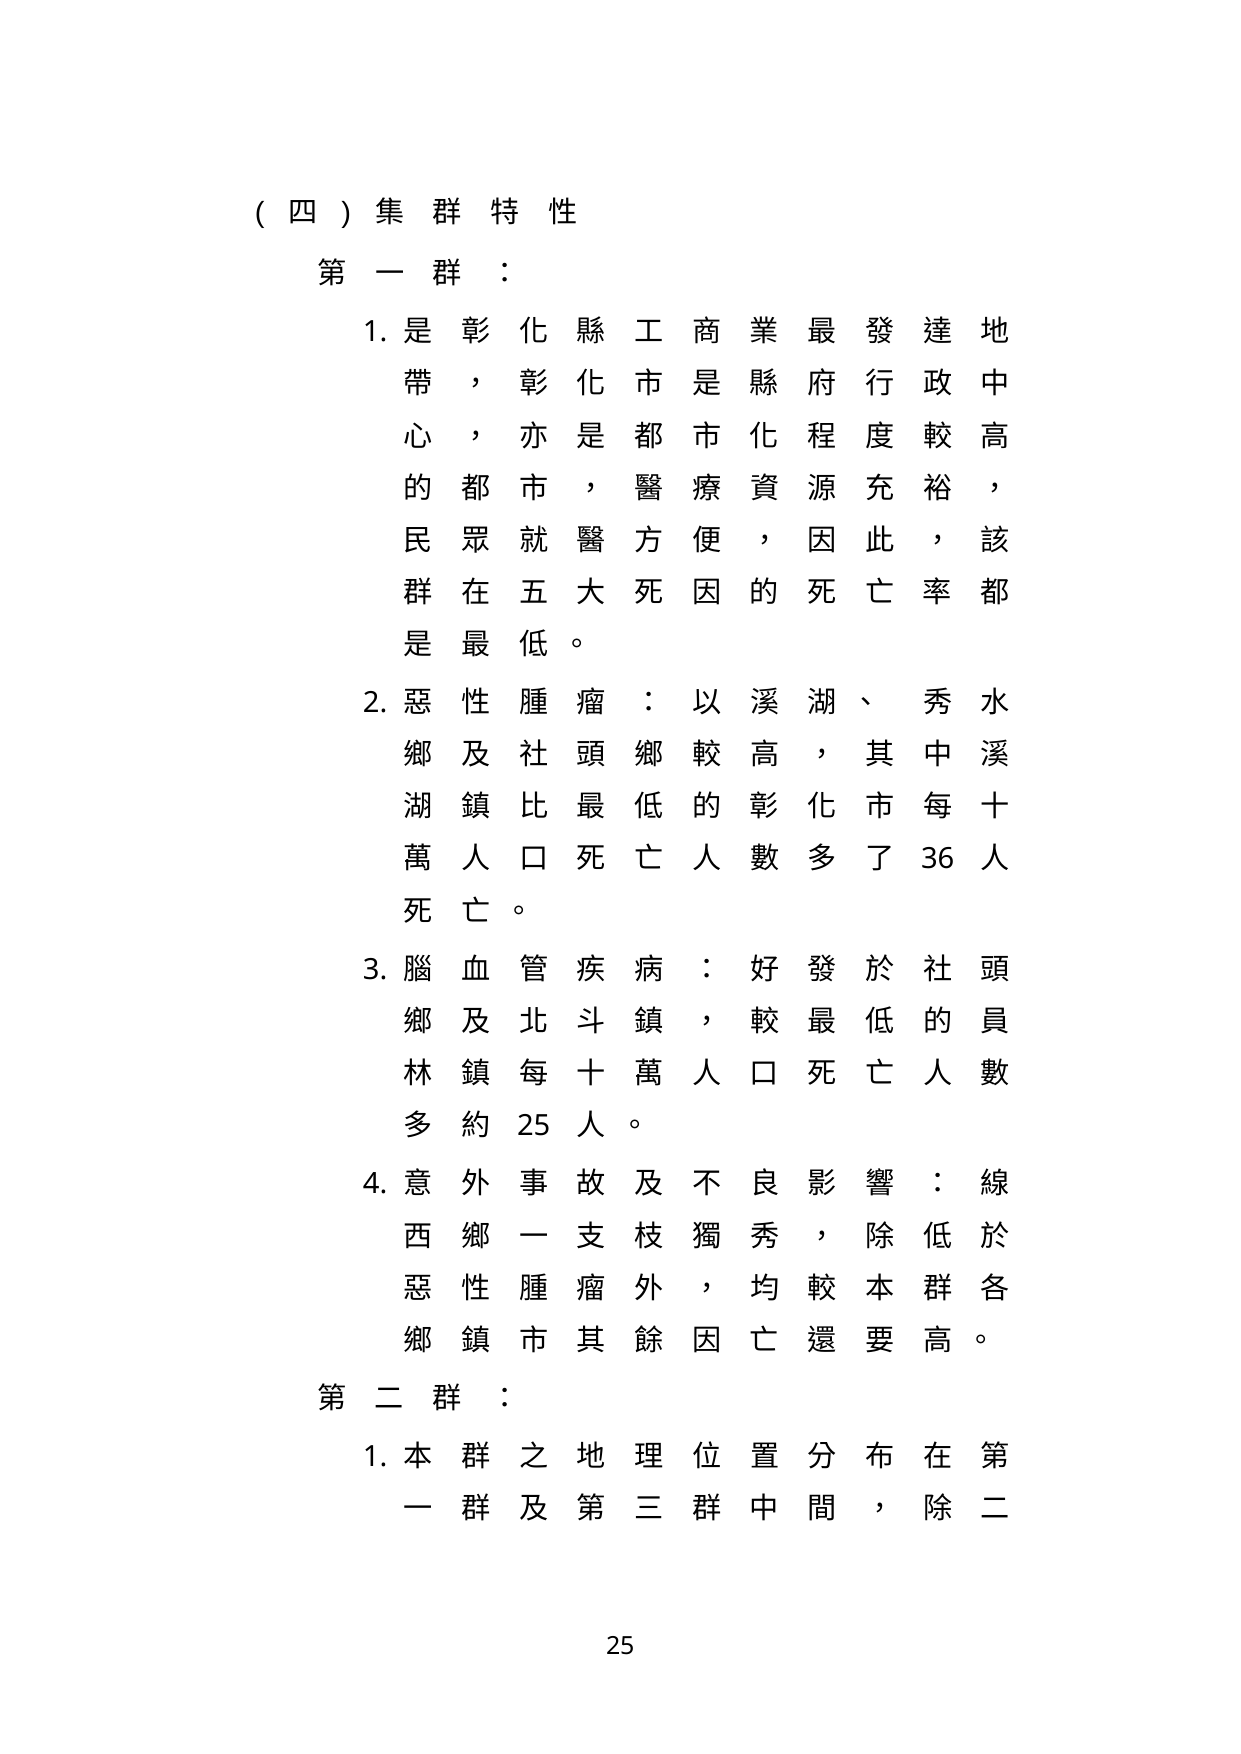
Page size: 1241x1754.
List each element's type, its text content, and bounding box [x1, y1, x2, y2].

text 第一群： [303, 245, 1053, 297]
text 3.腦血管疾病：好發於社頭鄉及北斗鎮，較最低的員林鎮每十萬人口死亡人數多約25人。 [346, 941, 1053, 1149]
text 2.惡性腫瘤：以溪湖、秀水鄉及社頭鄉較高，其中溪湖鎮比最低的彰化市每十萬人口死亡人數多了36人死亡。 [346, 674, 1053, 934]
text 1.是彰化縣工商業最發達地帶，彰化市是縣府行政中心，亦是都市化程度較高的都市，醫療資源充裕，民眾就醫方便，因此，該群在五大死因的死亡率都是最低。 [346, 303, 1053, 668]
text 第二群： [303, 1370, 1053, 1422]
text 4.意外事故及不良影響：線西鄉一支枝獨秀，除低於惡性腫瘤外，均較本群各鄉鎮市其餘因亡還要高。 [346, 1155, 1053, 1363]
text 1.本群之地理位置分布在第一群及第三群中間，除二 [346, 1428, 1053, 1532]
subtitle (四)集群特性 [232, 186, 1053, 238]
